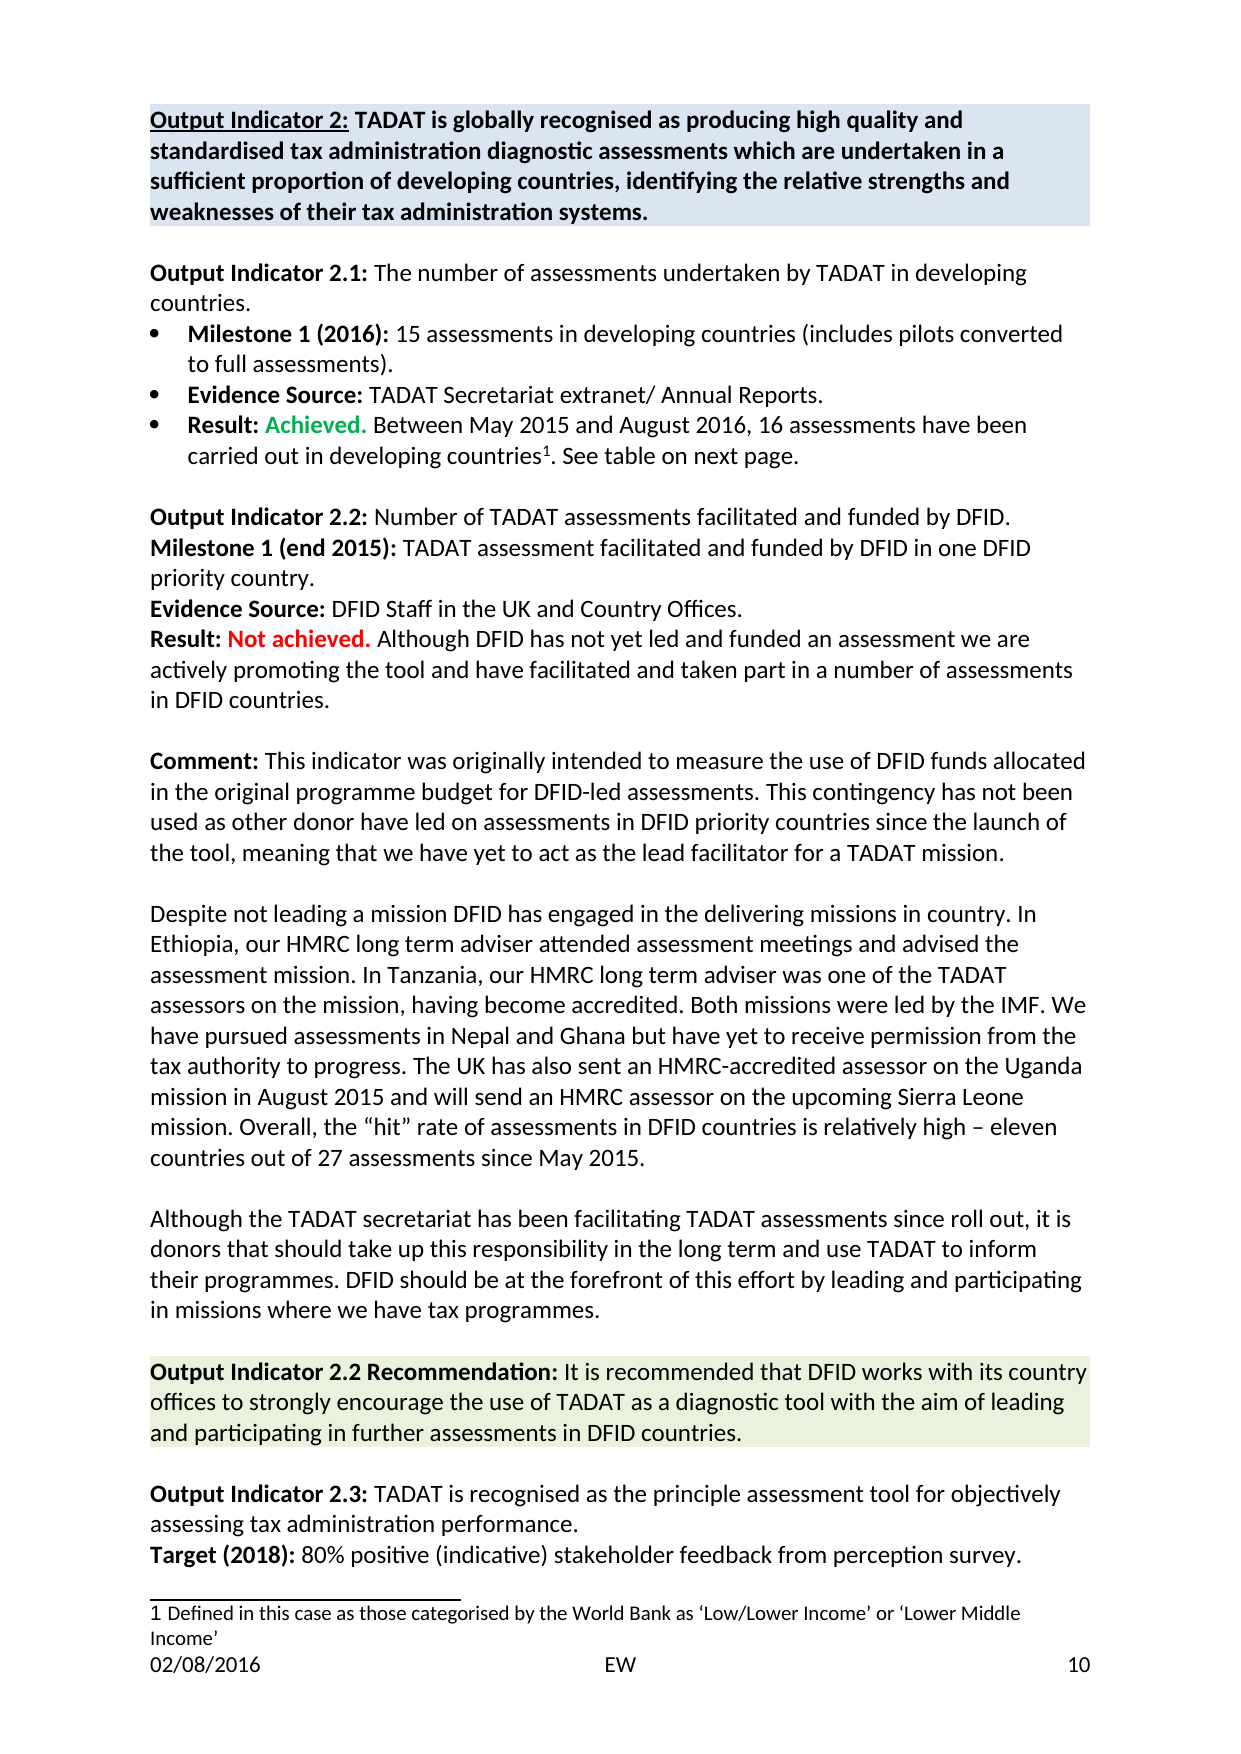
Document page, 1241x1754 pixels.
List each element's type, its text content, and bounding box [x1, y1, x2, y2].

text Output Indicator 2.3: TADAT is recognised as the principle assessment tool for objectively assessing tax administration performance. [150, 1478, 1090, 1539]
text Milestone 1 (end 2015): TADAT assessment facilitated and funded by DFID in one DFID priority country. [150, 532, 1090, 593]
text Despite not leading a mission DFID has engaged in the delivering missions in country. In Ethiopia, our HMRC long term adviser attended assessment meetings and advised the assessment mission. In Tanzania, our HMRC long term adviser was one of the TADAT assessors on the mission, having become accredited. Both missions were led by the IMF. We have pursued assessments in Nepal and Ghana but have yet to receive permission from the tax authority to progress. The UK has also sent an HMRC-accredited assessor on the Uganda mission in August 2015 and will send an HMRC assessor on the upcoming Sierra Leone mission. Overall, the “hit” rate of assessments in DFID countries is relatively high – eleven countries out of 27 assessments since May 2015. [150, 898, 1090, 1173]
list Milestone 1 (2016): 15 assessments in developing countries (includes pilots converted to full assessments). [150, 318, 1090, 379]
text Evidence Source: DFID Staff in the UK and Country Offices. [150, 593, 1090, 623]
text Comment: This indicator was originally intended to measure the use of DFID funds allocated in the original programme budget for DFID-led assessments. This contingency has not been used as other donor have led on assessments in DFID priority countries since the launch of the tool, meaning that we have yet to act as the lead facilitator for a TADAT mission. [150, 745, 1090, 867]
list Evidence Source: TADAT Secretariat extranet/ Annual Reports. [150, 379, 1090, 409]
text Target (2018): 80% positive (indicative) stakeholder feedback from perception survey. [150, 1539, 1090, 1569]
list Result: Achieved. Between May 2015 and August 2016, 16 assessments have been carried out in developing countries. See table on next page. [150, 409, 1090, 471]
list Defined in this case as those categorised by the World Bank as ‘Low/Lower Income’ or ‘Lower Middle Income’ [150, 1600, 1090, 1651]
text Result: Not achieved. Although DFID has not yet led and funded an assessment we are actively promoting the tool and have facilitated and taken part in a number of assessments in DFID countries. [150, 623, 1090, 715]
text Output Indicator 2.2 Recommendation: It is recommended that DFID works with its country offices to strongly encourage the use of TADAT as a diagnostic tool with the aim of leading and participating in further assessments in DFID countries. [150, 1356, 1090, 1447]
text Output Indicator 2.2: Number of TADAT assessments facilitated and funded by DFID. [150, 501, 1090, 532]
text Although the TADAT secretariat has been facilitating TADAT assessments since roll out, it is donors that should take up this responsibility in the long term and use TADAT to inform their programmes. DFID should be at the forefront of this effort by leading and participating in missions where we have tax programmes. [150, 1203, 1090, 1325]
text Output Indicator 2.1: The number of assessments undertaken by TADAT in developing countries. [150, 257, 1090, 318]
text Output Indicator 2: TADAT is globally recognised as producing high quality and standardised tax administration diagnostic assessments which are undertaken in a sufficient proportion of developing countries, identifying the relative strengths and weaknesses of their tax administration systems. [150, 104, 1090, 226]
